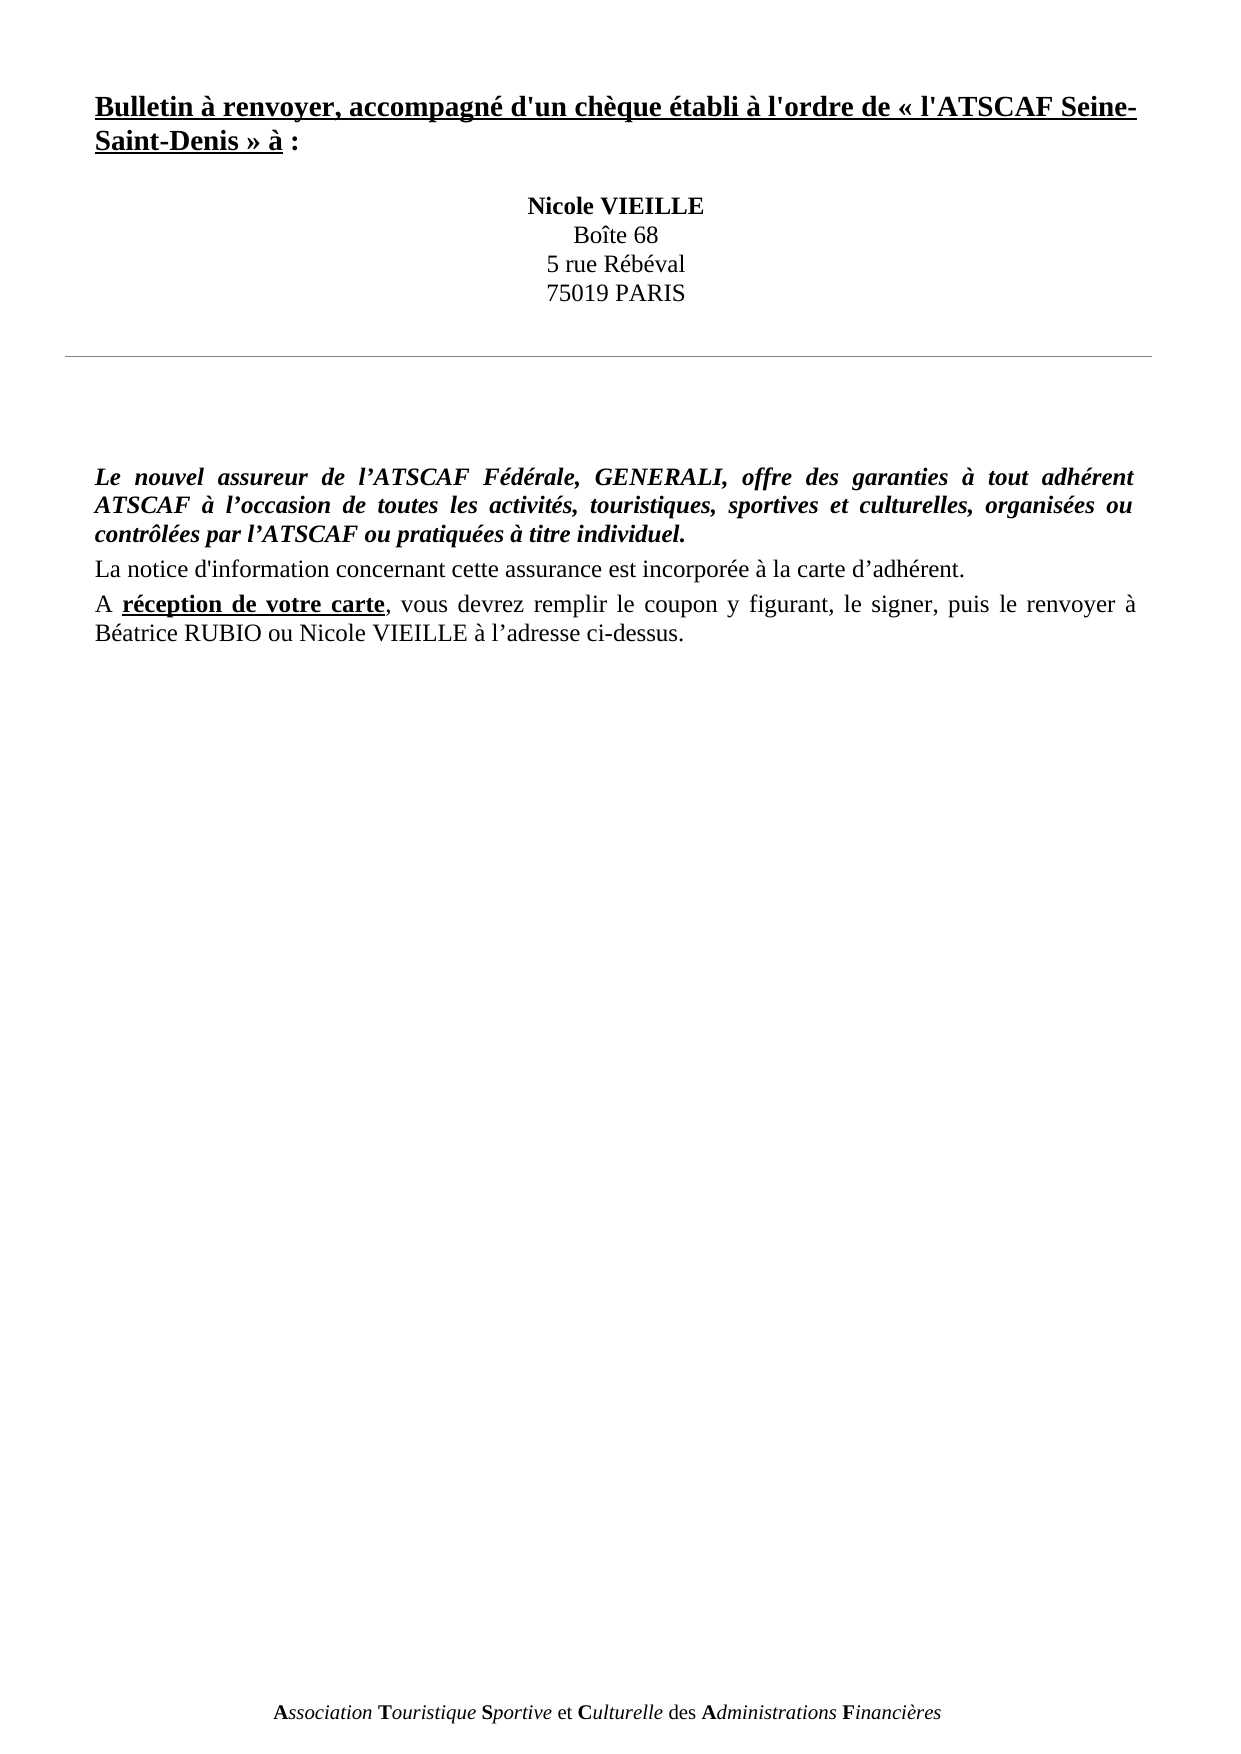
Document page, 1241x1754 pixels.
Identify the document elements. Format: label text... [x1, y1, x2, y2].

text Boîte 68 [94, 220, 1137, 249]
text Le nouvel assureur de l’ATSCAF Fédérale, GENERALI, offre des garanties à tout adhérent ATSCAF à l’occasion de toutes les activités, touristiques, sportives et culturelles, organisées ou contrôlées par l’ATSCAF ou pratiquées à titre individuel. [94, 462, 1137, 548]
text 5 rue Rébéval [94, 249, 1137, 278]
text Nicole VIEILLE [94, 191, 1137, 220]
text La notice d'information concernant cette assurance est incorporée à la carte d’adhérent. [94, 554, 1137, 583]
text 75019 PARIS [94, 278, 1137, 306]
text Saint-Denis » à : [94, 119, 1137, 156]
text A réception de votre carte, vous devrez remplir le coupon y figurant, le signer, puis le renvoyer à Béatrice RUBIO ou Nicole VIEILLE à l’adresse ci-dessus. [94, 589, 1137, 647]
text Bulletin à renvoyer, accompagné d'un chèque établi à l'ordre de « l'ATSCAF Seine- [94, 89, 1137, 118]
